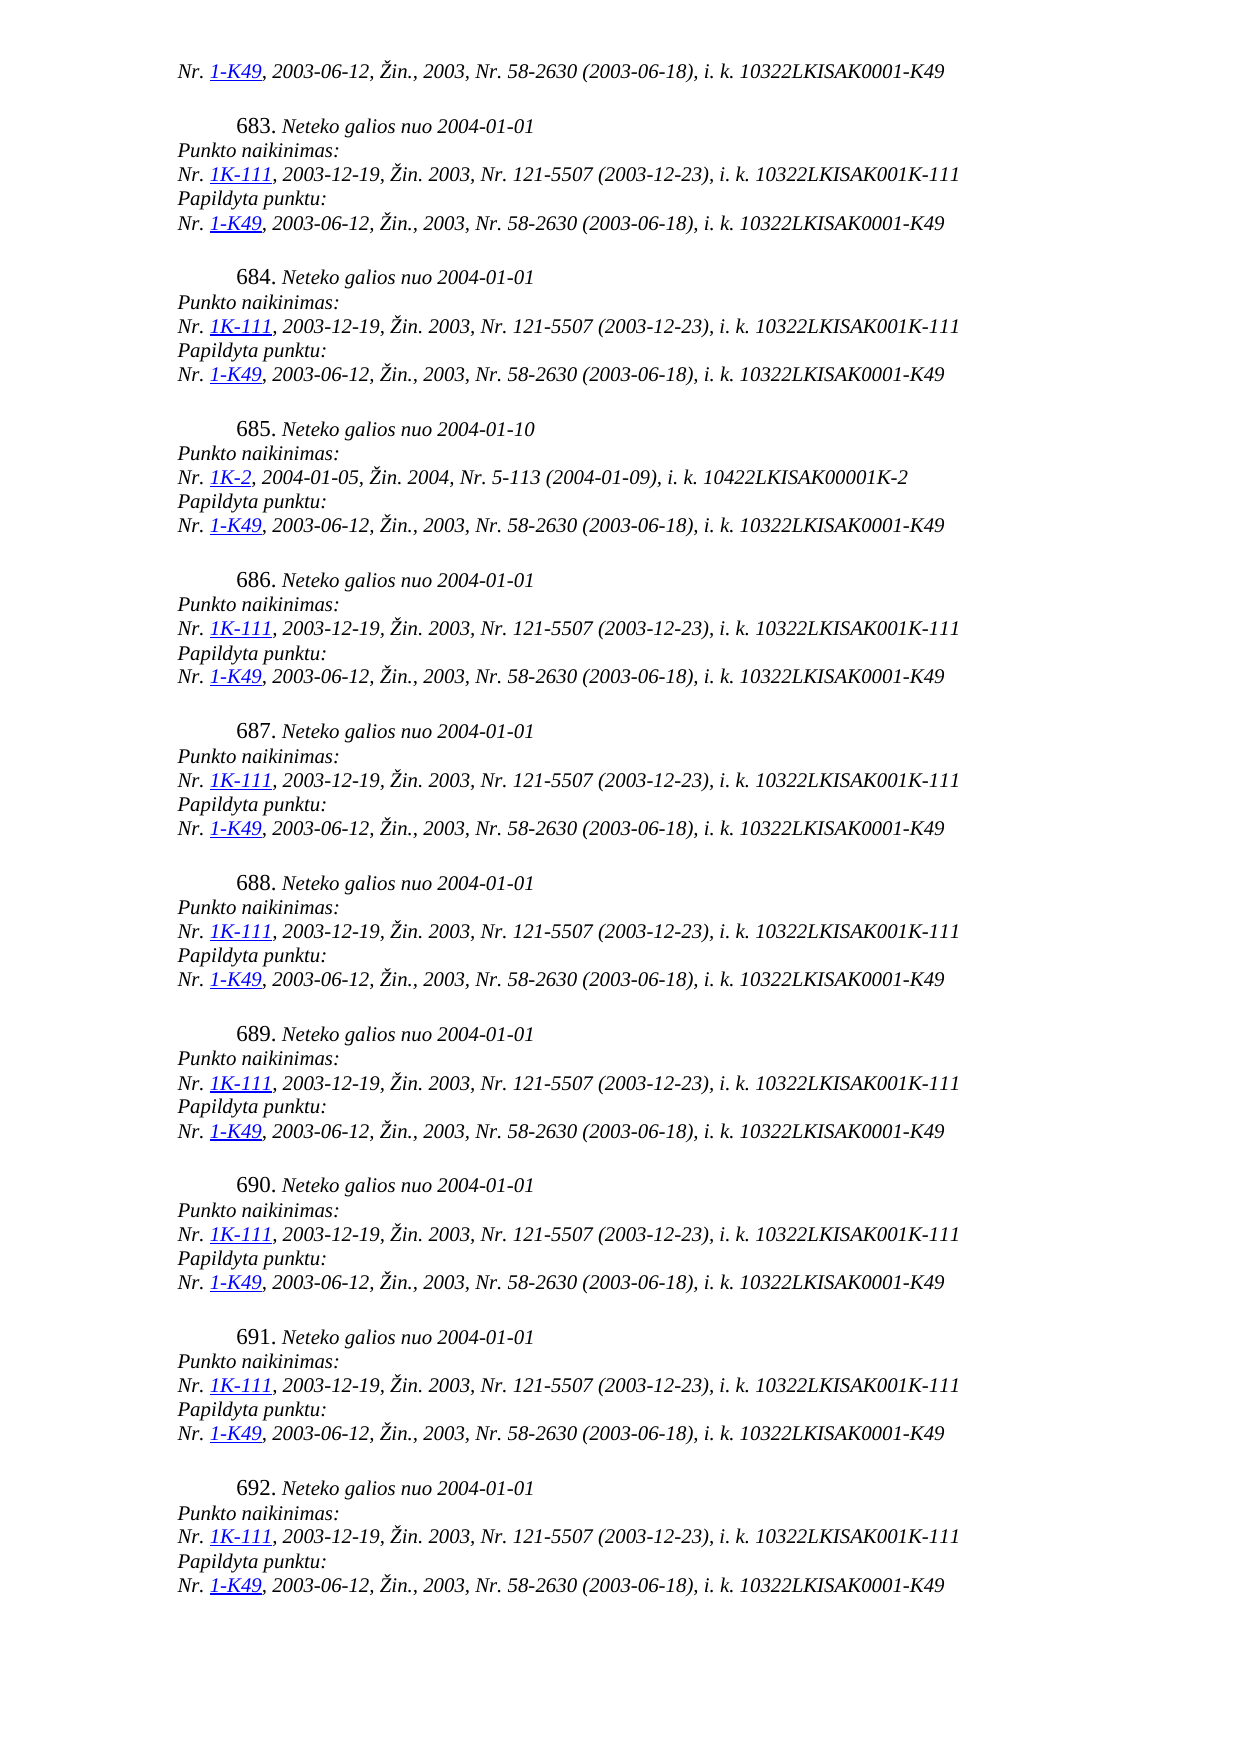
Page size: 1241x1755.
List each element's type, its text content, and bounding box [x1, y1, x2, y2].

text Papildyta punktu: [177, 943, 1181, 967]
text 688. Neteko galios nuo 2004-01-01 [177, 869, 1181, 895]
text 684. Neteko galios nuo 2004-01-01 [177, 263, 1181, 289]
text Nr. 1-K49, 2003-06-12, Žin., 2003, Nr. 58-2630 (2003-06-18), i. k. 10322LKISAK0001-K49 [177, 362, 1181, 386]
text Nr. 1-K49, 2003-06-12, Žin., 2003, Nr. 58-2630 (2003-06-18), i. k. 10322LKISAK0001-K49 [177, 664, 1181, 688]
text Nr. 1K-111, 2003-12-19, Žin. 2003, Nr. 121-5507 (2003-12-23), i. k. 10322LKISAK001K-111 [177, 1373, 1181, 1397]
text Nr. 1-K49, 2003-06-12, Žin., 2003, Nr. 58-2630 (2003-06-18), i. k. 10322LKISAK0001-K49 [177, 967, 1181, 991]
text Nr. 1K-111, 2003-12-19, Žin. 2003, Nr. 121-5507 (2003-12-23), i. k. 10322LKISAK001K-111 [177, 1524, 1181, 1548]
text Punkto naikinimas: [177, 895, 1181, 919]
text 686. Neteko galios nuo 2004-01-01 [177, 566, 1181, 592]
text Papildyta punktu: [177, 1094, 1181, 1118]
text Nr. 1-K49, 2003-06-12, Žin., 2003, Nr. 58-2630 (2003-06-18), i. k. 10322LKISAK0001-K49 [177, 513, 1181, 537]
text Punkto naikinimas: [177, 441, 1181, 465]
text Nr. 1-K49, 2003-06-12, Žin., 2003, Nr. 58-2630 (2003-06-18), i. k. 10322LKISAK0001-K49 [177, 1270, 1181, 1294]
text 685. Neteko galios nuo 2004-01-10 [177, 414, 1181, 441]
text 689. Neteko galios nuo 2004-01-01 [177, 1020, 1181, 1046]
text Nr. 1-K49, 2003-06-12, Žin., 2003, Nr. 58-2630 (2003-06-18), i. k. 10322LKISAK0001-K49 [177, 1118, 1181, 1143]
text Nr. 1-K49, 2003-06-12, Žin., 2003, Nr. 58-2630 (2003-06-18), i. k. 10322LKISAK0001-K49 [177, 1421, 1181, 1445]
text Papildyta punktu: [177, 1246, 1181, 1270]
text 692. Neteko galios nuo 2004-01-01 [177, 1474, 1181, 1500]
text Nr. 1K-111, 2003-12-19, Žin. 2003, Nr. 121-5507 (2003-12-23), i. k. 10322LKISAK001K-111 [177, 1070, 1181, 1094]
text Punkto naikinimas: [177, 289, 1181, 314]
text Papildyta punktu: [177, 1397, 1181, 1421]
text Nr. 1-K49, 2003-06-12, Žin., 2003, Nr. 58-2630 (2003-06-18), i. k. 10322LKISAK0001-K49 [177, 1573, 1181, 1597]
text Nr. 1K-111, 2003-12-19, Žin. 2003, Nr. 121-5507 (2003-12-23), i. k. 10322LKISAK001K-111 [177, 162, 1181, 186]
text Punkto naikinimas: [177, 592, 1181, 616]
text Punkto naikinimas: [177, 1046, 1181, 1070]
text 690. Neteko galios nuo 2004-01-01 [177, 1171, 1181, 1198]
text Nr. 1-K49, 2003-06-12, Žin., 2003, Nr. 58-2630 (2003-06-18), i. k. 10322LKISAK0001-K49 [177, 59, 1181, 83]
text Papildyta punktu: [177, 1548, 1181, 1573]
text Papildyta punktu: [177, 489, 1181, 513]
text Papildyta punktu: [177, 186, 1181, 210]
text Nr. 1K-111, 2003-12-19, Žin. 2003, Nr. 121-5507 (2003-12-23), i. k. 10322LKISAK001K-111 [177, 616, 1181, 640]
text Nr. 1K-111, 2003-12-19, Žin. 2003, Nr. 121-5507 (2003-12-23), i. k. 10322LKISAK001K-111 [177, 1222, 1181, 1246]
text Nr. 1K-111, 2003-12-19, Žin. 2003, Nr. 121-5507 (2003-12-23), i. k. 10322LKISAK001K-111 [177, 919, 1181, 943]
text 687. Neteko galios nuo 2004-01-01 [177, 717, 1181, 744]
text 683. Neteko galios nuo 2004-01-01 [177, 112, 1181, 138]
text Nr. 1-K49, 2003-06-12, Žin., 2003, Nr. 58-2630 (2003-06-18), i. k. 10322LKISAK0001-K49 [177, 816, 1181, 840]
text Nr. 1K-111, 2003-12-19, Žin. 2003, Nr. 121-5507 (2003-12-23), i. k. 10322LKISAK001K-111 [177, 314, 1181, 338]
text Nr. 1-K49, 2003-06-12, Žin., 2003, Nr. 58-2630 (2003-06-18), i. k. 10322LKISAK0001-K49 [177, 210, 1181, 234]
text Punkto naikinimas: [177, 138, 1181, 162]
text Papildyta punktu: [177, 792, 1181, 816]
text 691. Neteko galios nuo 2004-01-01 [177, 1323, 1181, 1349]
text Punkto naikinimas: [177, 1349, 1181, 1373]
text Punkto naikinimas: [177, 1500, 1181, 1524]
text Nr. 1K-111, 2003-12-19, Žin. 2003, Nr. 121-5507 (2003-12-23), i. k. 10322LKISAK001K-111 [177, 768, 1181, 792]
text Papildyta punktu: [177, 640, 1181, 664]
text Papildyta punktu: [177, 338, 1181, 362]
text Punkto naikinimas: [177, 744, 1181, 768]
text Nr. 1K-2, 2004-01-05, Žin. 2004, Nr. 5-113 (2004-01-09), i. k. 10422LKISAK00001K-2 [177, 465, 1181, 489]
text Punkto naikinimas: [177, 1198, 1181, 1222]
